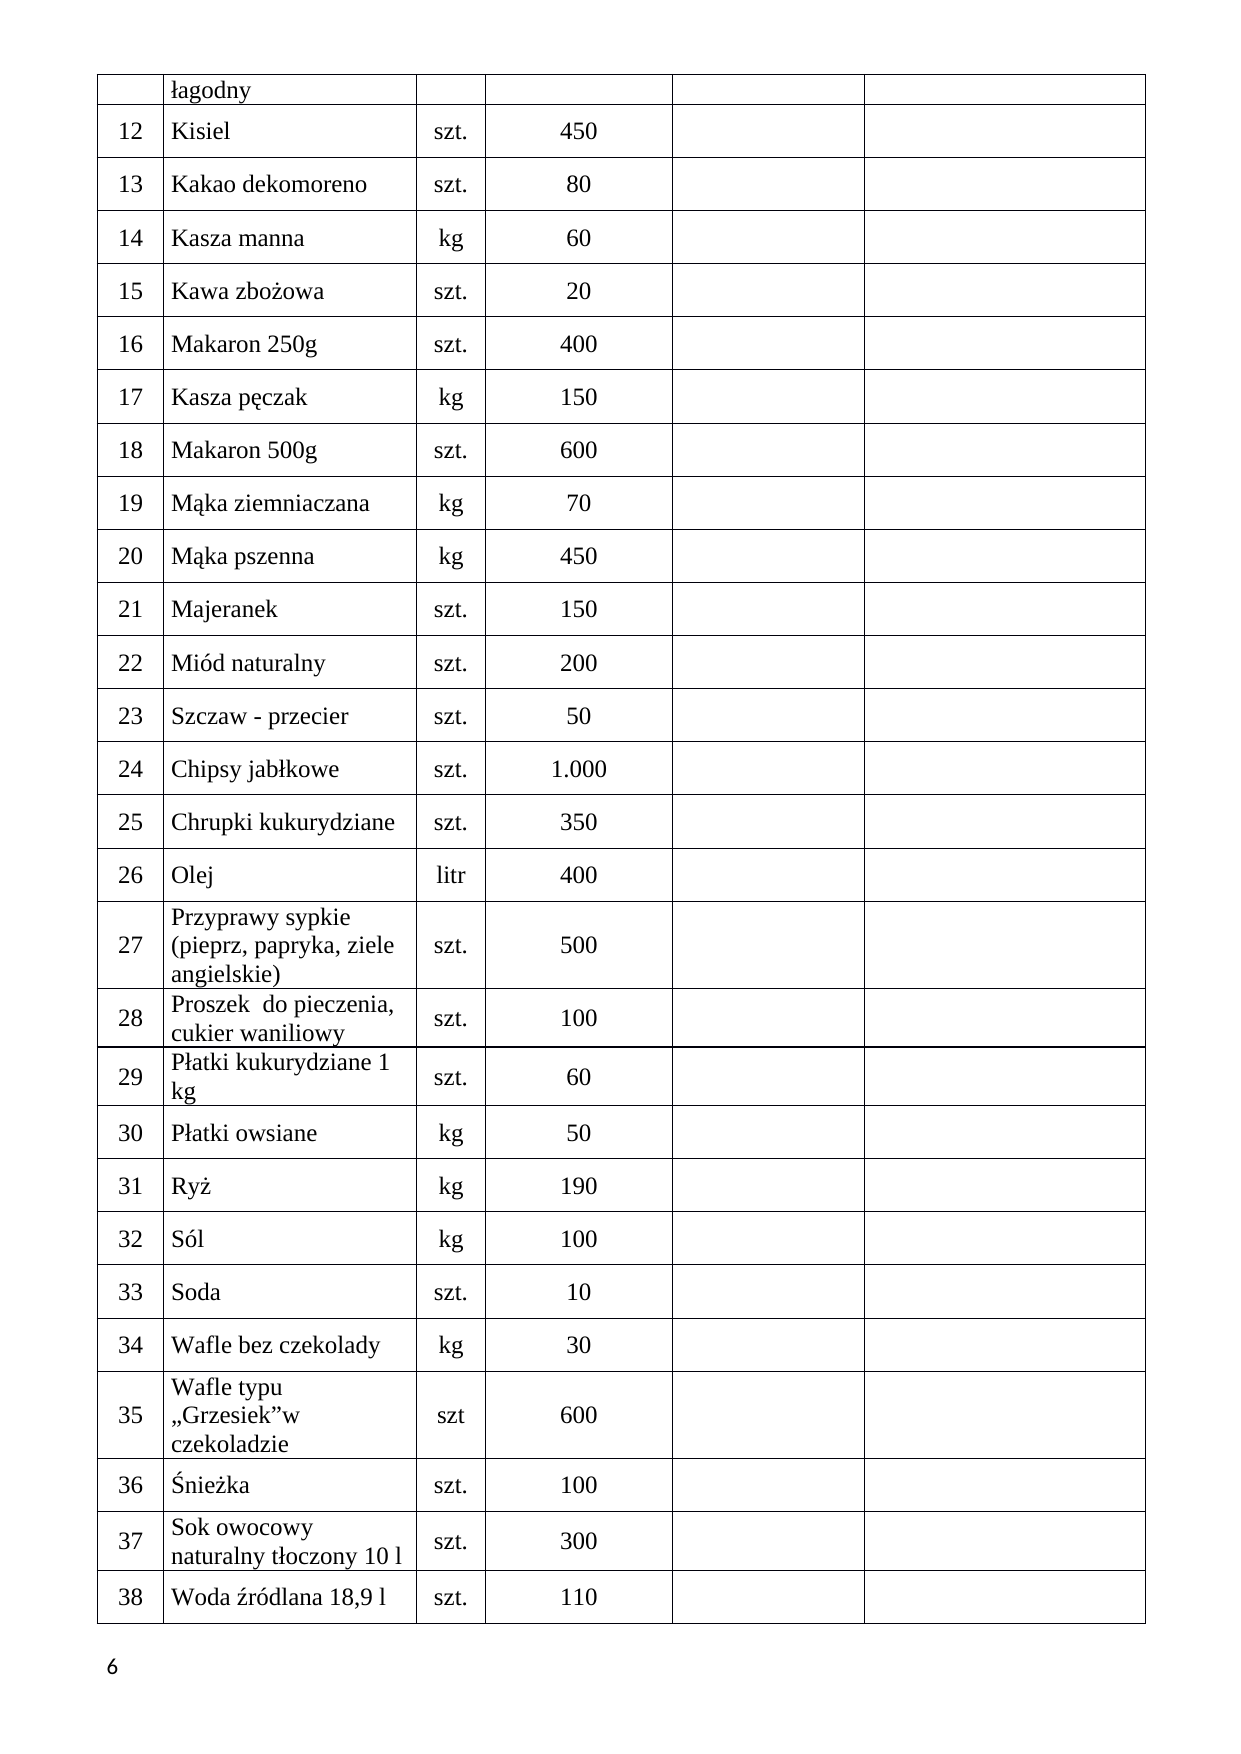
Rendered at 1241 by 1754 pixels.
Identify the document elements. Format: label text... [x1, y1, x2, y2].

table_cell 24 [98, 742, 163, 794]
table_cell kg [417, 1159, 485, 1211]
table_cell [673, 1212, 864, 1264]
table_cell 21 [98, 583, 163, 635]
table_cell [673, 742, 864, 794]
table_cell Kawa zbożowa [164, 264, 416, 316]
table_cell [98, 75, 163, 104]
table_cell Woda źródlana 18,9 l [164, 1571, 416, 1623]
table_cell Chipsy jabłkowe [164, 742, 416, 794]
table_cell [673, 1048, 864, 1105]
table_cell 150 [486, 370, 672, 422]
table_cell Sól [164, 1212, 416, 1264]
table_cell 1.000 [486, 742, 672, 794]
table_cell [673, 636, 864, 688]
table_cell 31 [98, 1159, 163, 1211]
table_cell [673, 211, 864, 263]
table_cell 60 [486, 211, 672, 263]
table_cell 27 [98, 902, 163, 988]
table_cell [865, 105, 1145, 157]
table_cell kg [417, 1319, 485, 1371]
table_cell [673, 1512, 864, 1569]
table_cell Wafle bez czekolady [164, 1319, 416, 1371]
table_cell 12 [98, 105, 163, 157]
table_cell [865, 902, 1145, 988]
table_cell 30 [486, 1319, 672, 1371]
table_cell 600 [486, 1372, 672, 1458]
table_cell szt. [417, 264, 485, 316]
table_cell szt. [417, 1265, 485, 1317]
table_cell [865, 530, 1145, 582]
table_cell 19 [98, 477, 163, 529]
table_cell łagodny [164, 75, 416, 104]
table_cell [865, 1512, 1145, 1569]
table_cell 400 [486, 849, 672, 901]
table_cell [865, 1319, 1145, 1371]
table_cell [673, 1106, 864, 1158]
table_cell [673, 264, 864, 316]
table_cell 500 [486, 902, 672, 988]
table_cell 29 [98, 1048, 163, 1105]
table_cell [865, 742, 1145, 794]
table_cell 10 [486, 1265, 672, 1317]
table_cell 450 [486, 105, 672, 157]
table_cell [673, 689, 864, 741]
table_cell 25 [98, 795, 163, 847]
table_cell [865, 1571, 1145, 1623]
table_cell [865, 1372, 1145, 1458]
table_cell 23 [98, 689, 163, 741]
table_cell [865, 424, 1145, 476]
table_cell Makaron 500g [164, 424, 416, 476]
table_cell [673, 849, 864, 901]
table_cell 80 [486, 158, 672, 210]
table_cell [673, 1571, 864, 1623]
table_cell [673, 1372, 864, 1458]
table_cell 30 [98, 1106, 163, 1158]
table_cell [865, 1459, 1145, 1511]
table_cell 100 [486, 1459, 672, 1511]
table_cell Sok owocowy naturalny tłoczony 10 l [164, 1512, 416, 1569]
table_cell 37 [98, 1512, 163, 1569]
table_cell 26 [98, 849, 163, 901]
table_cell 15 [98, 264, 163, 316]
table_cell [673, 989, 864, 1046]
table_cell Mąka pszenna [164, 530, 416, 582]
table_cell szt. [417, 1459, 485, 1511]
table_cell [673, 370, 864, 422]
table_cell [673, 1265, 864, 1317]
table_cell [673, 317, 864, 369]
table_cell [865, 1048, 1145, 1105]
table_cell szt. [417, 902, 485, 988]
table_cell 17 [98, 370, 163, 422]
table_cell [865, 689, 1145, 741]
table_cell 14 [98, 211, 163, 263]
table_cell 190 [486, 1159, 672, 1211]
table_cell 18 [98, 424, 163, 476]
table_cell [865, 583, 1145, 635]
table_cell 20 [486, 264, 672, 316]
table_cell [865, 1212, 1145, 1264]
table_cell 13 [98, 158, 163, 210]
table_cell 35 [98, 1372, 163, 1458]
table_cell Olej [164, 849, 416, 901]
table_cell [865, 264, 1145, 316]
table_cell [673, 795, 864, 847]
table_cell szt [417, 1372, 485, 1458]
table_cell Makaron 250g [164, 317, 416, 369]
table_cell Szczaw - przecier [164, 689, 416, 741]
table_cell Ryż [164, 1159, 416, 1211]
table_cell 200 [486, 636, 672, 688]
table_cell [673, 1319, 864, 1371]
table_cell Wafle typu „Grzesiek”w czekoladzie [164, 1372, 416, 1458]
table_cell [865, 477, 1145, 529]
table_cell kg [417, 477, 485, 529]
table_cell Kasza pęczak [164, 370, 416, 422]
table_cell kg [417, 1212, 485, 1264]
table_cell 38 [98, 1571, 163, 1623]
table_cell [673, 583, 864, 635]
table_cell 150 [486, 583, 672, 635]
table_cell Kasza manna [164, 211, 416, 263]
table_cell [865, 75, 1145, 104]
table_cell kg [417, 530, 485, 582]
table_cell [865, 1265, 1145, 1317]
table_cell Płatki owsiane [164, 1106, 416, 1158]
table_cell szt. [417, 1512, 485, 1569]
table_cell [673, 158, 864, 210]
table_cell [865, 795, 1145, 847]
table_cell [865, 158, 1145, 210]
table_cell 50 [486, 689, 672, 741]
table_cell [865, 211, 1145, 263]
table_cell [673, 75, 864, 104]
table_cell 20 [98, 530, 163, 582]
table_cell [673, 1459, 864, 1511]
table_cell kg [417, 370, 485, 422]
table_cell Śnieżka [164, 1459, 416, 1511]
table_cell Płatki kukurydziane 1 kg [164, 1048, 416, 1105]
table_cell 50 [486, 1106, 672, 1158]
table_cell 400 [486, 317, 672, 369]
table_cell [865, 370, 1145, 422]
table_cell 32 [98, 1212, 163, 1264]
table_cell kg [417, 211, 485, 263]
table_cell [865, 1106, 1145, 1158]
table_cell Miód naturalny [164, 636, 416, 688]
table_cell [417, 75, 485, 104]
table_cell Przyprawy sypkie (pieprz, papryka, ziele angielskie) [164, 902, 416, 988]
table_cell szt. [417, 317, 485, 369]
table_cell 16 [98, 317, 163, 369]
table_cell szt. [417, 689, 485, 741]
table_cell [673, 424, 864, 476]
table_cell [486, 75, 672, 104]
table_cell [673, 105, 864, 157]
table_cell szt. [417, 1048, 485, 1105]
table_cell [865, 317, 1145, 369]
table_cell [673, 477, 864, 529]
table_cell [865, 636, 1145, 688]
table_cell litr [417, 849, 485, 901]
table_cell szt. [417, 424, 485, 476]
table_cell 450 [486, 530, 672, 582]
table_cell 100 [486, 1212, 672, 1264]
table_cell [673, 530, 864, 582]
table_cell Majeranek [164, 583, 416, 635]
table_cell kg [417, 1106, 485, 1158]
table_cell szt. [417, 989, 485, 1046]
table_cell [865, 849, 1145, 901]
table_cell [673, 1159, 864, 1211]
table_cell szt. [417, 636, 485, 688]
table_cell 22 [98, 636, 163, 688]
table_cell 28 [98, 989, 163, 1046]
table_cell [865, 989, 1145, 1046]
table_cell Soda [164, 1265, 416, 1317]
table_cell 600 [486, 424, 672, 476]
table_cell 110 [486, 1571, 672, 1623]
table_cell 100 [486, 989, 672, 1046]
table_cell szt. [417, 583, 485, 635]
table_cell [865, 1159, 1145, 1211]
table_cell 60 [486, 1048, 672, 1105]
table_cell 350 [486, 795, 672, 847]
table_cell 70 [486, 477, 672, 529]
table_cell szt. [417, 158, 485, 210]
table_cell szt. [417, 795, 485, 847]
table_cell Kisiel [164, 105, 416, 157]
table_cell szt. [417, 105, 485, 157]
table_cell 33 [98, 1265, 163, 1317]
table_cell 36 [98, 1459, 163, 1511]
table_cell szt. [417, 742, 485, 794]
table_cell [673, 902, 864, 988]
table_cell Proszek do pieczenia, cukier waniliowy [164, 989, 416, 1046]
table_cell Chrupki kukurydziane [164, 795, 416, 847]
table_cell szt. [417, 1571, 485, 1623]
table_cell Kakao dekomoreno [164, 158, 416, 210]
table_cell 34 [98, 1319, 163, 1371]
table_cell 300 [486, 1512, 672, 1569]
table_cell Mąka ziemniaczana [164, 477, 416, 529]
